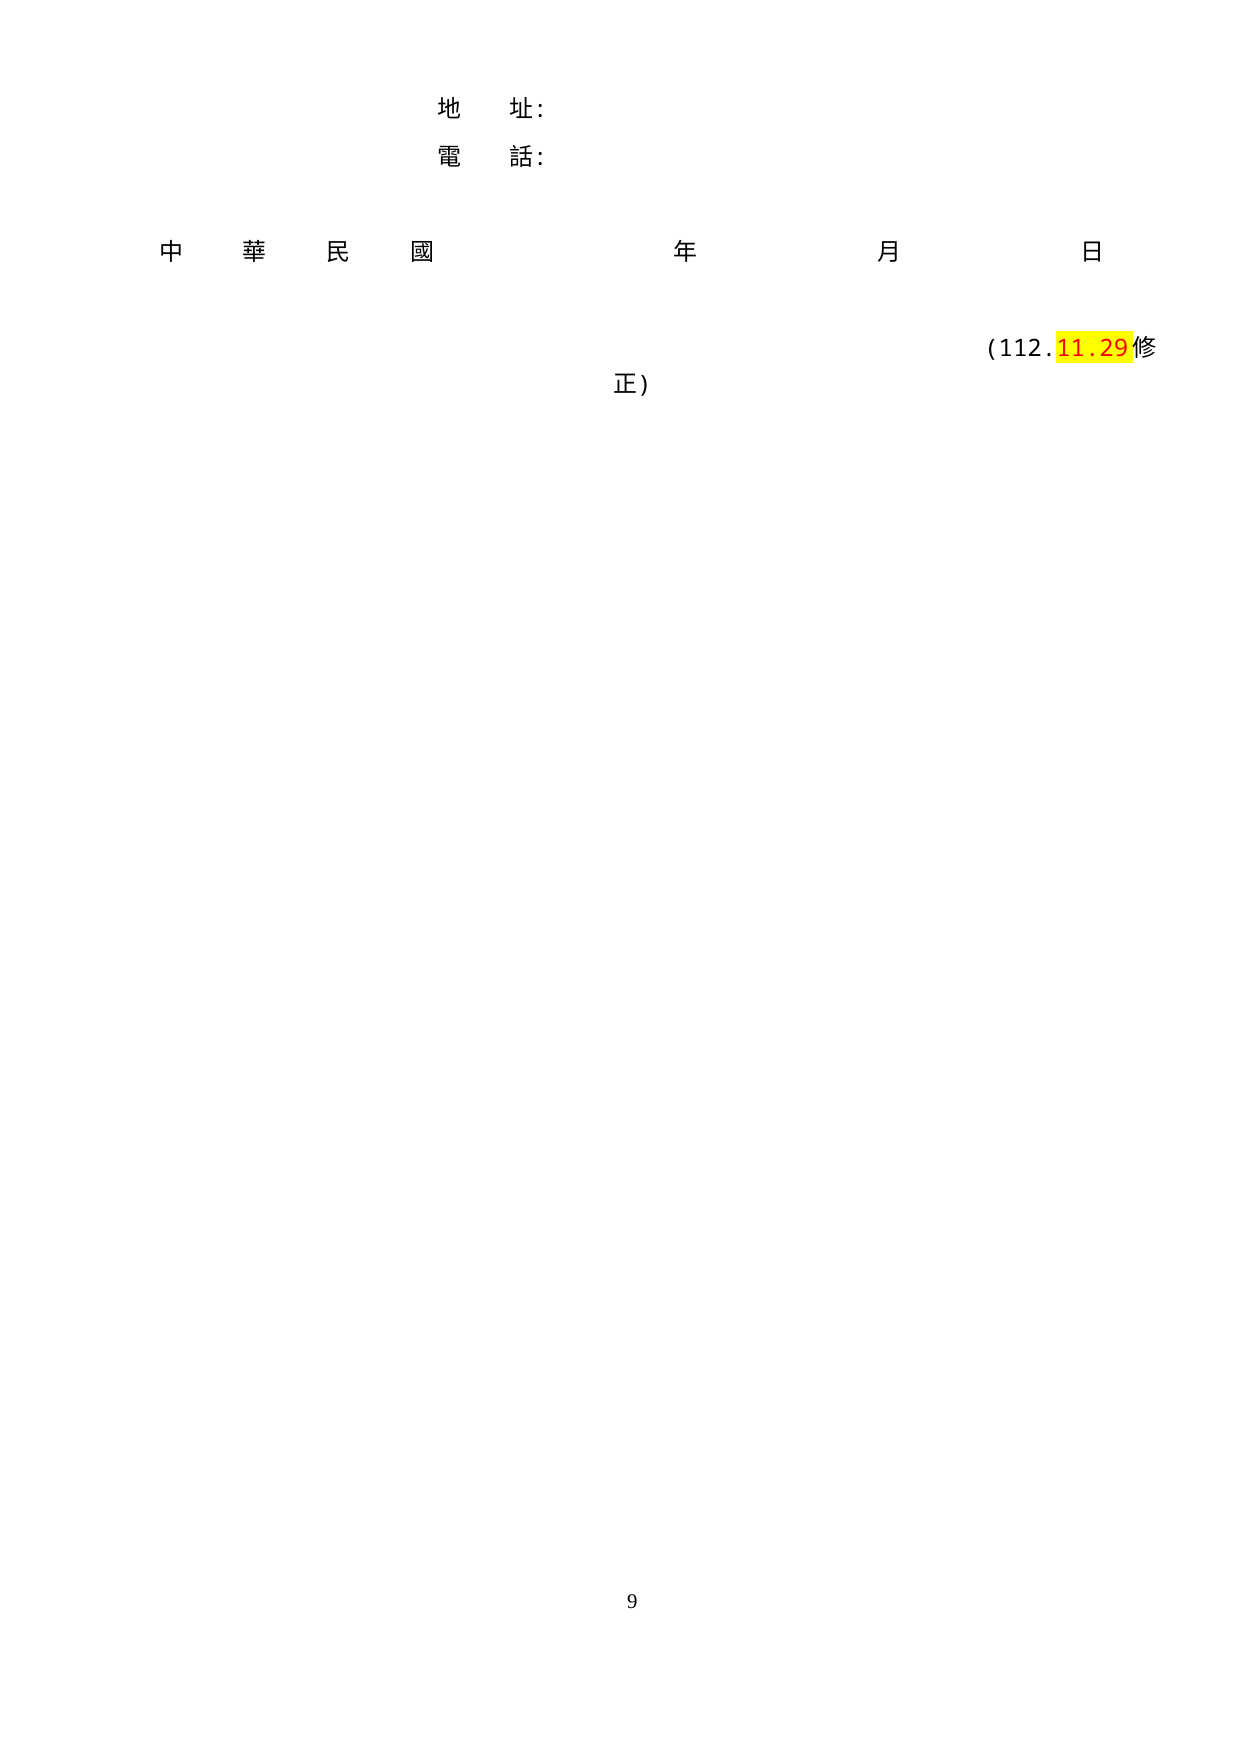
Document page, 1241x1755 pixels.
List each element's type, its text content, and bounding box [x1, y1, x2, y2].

text 中 華 民 國 年 月 日 [106, 232, 1158, 268]
text 電 話: [106, 137, 1158, 172]
text 地 址: [106, 89, 1158, 124]
text (112.11.29修正) [106, 328, 1158, 399]
